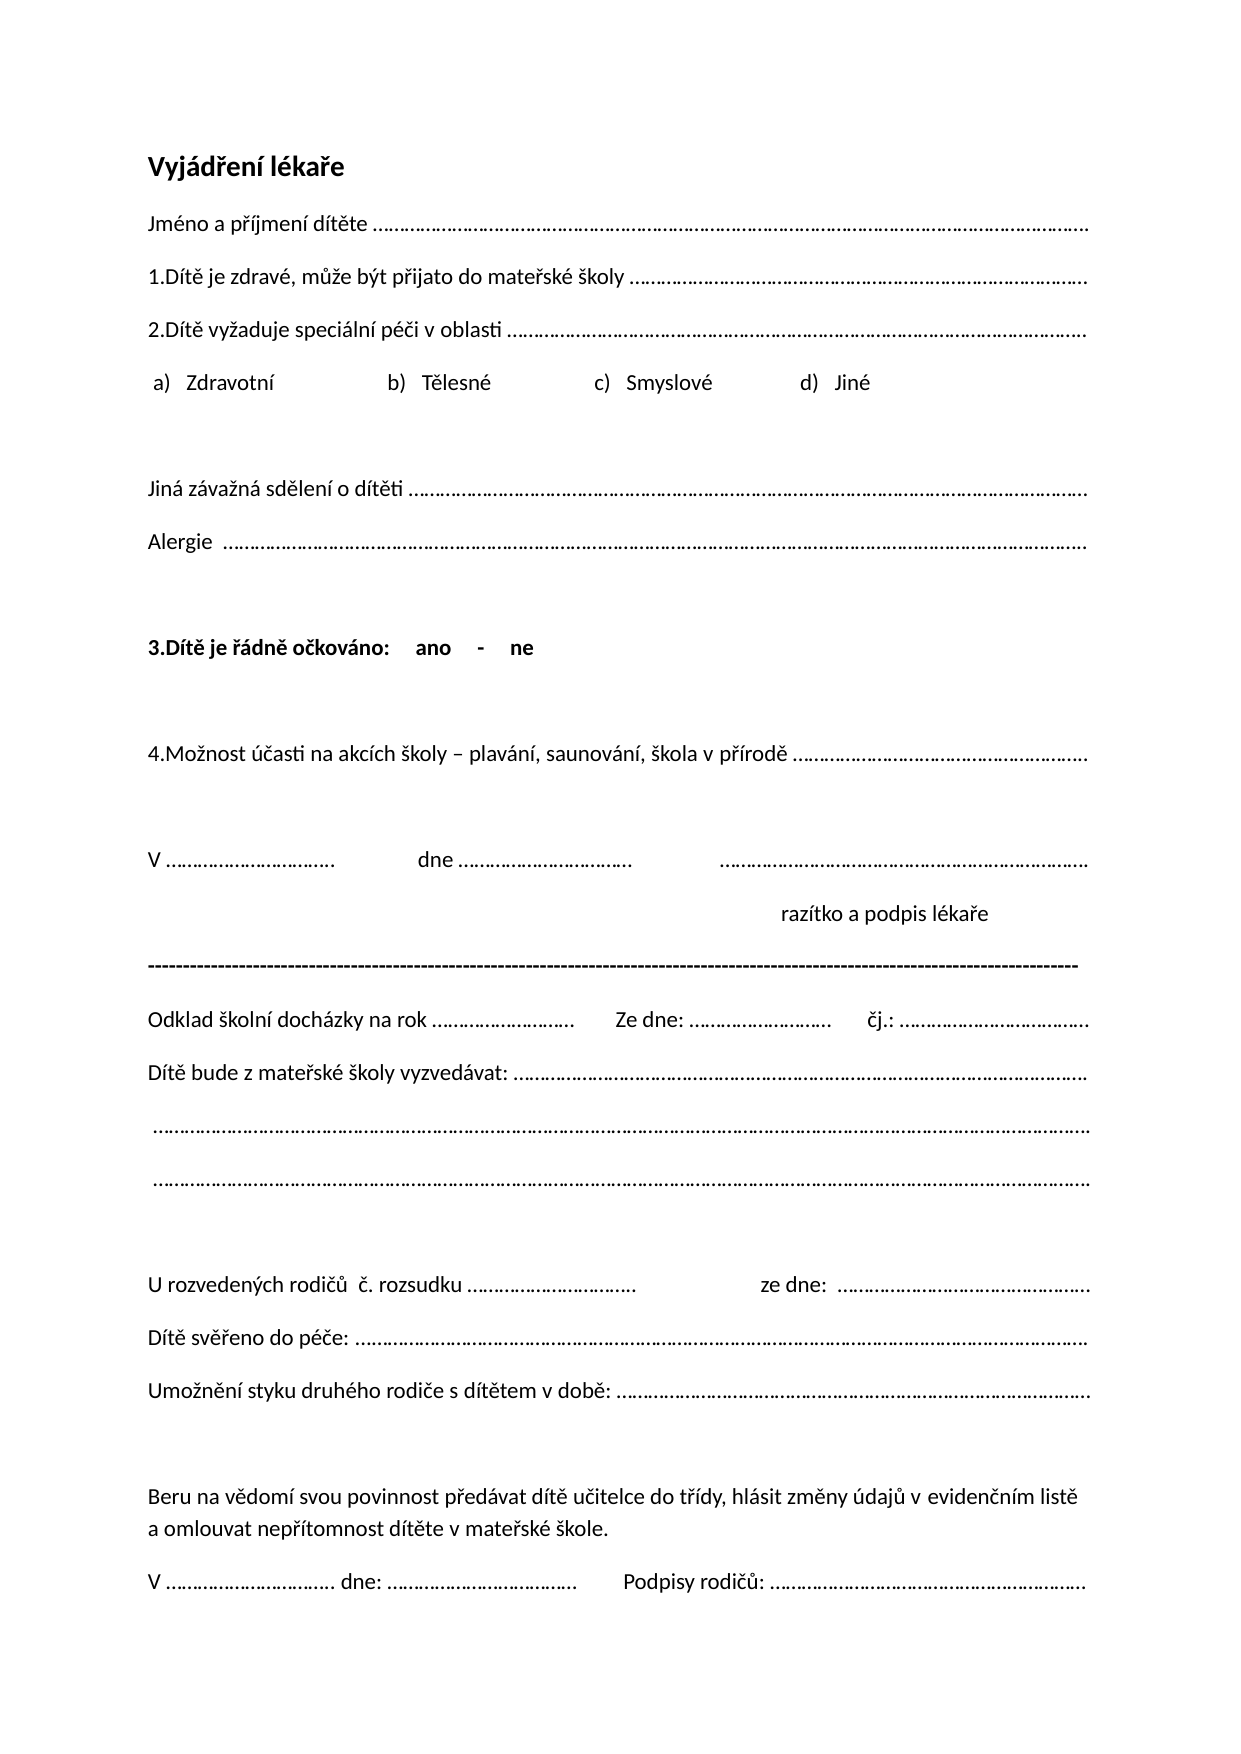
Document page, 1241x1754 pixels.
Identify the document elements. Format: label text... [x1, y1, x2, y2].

text Jméno a příjmení dítěte ………………………………………………………………………………………………………………………. [148, 209, 1093, 237]
text 1.Dítě je zdravé, může být přijato do mateřské školy …………………………………………………………………………… [148, 262, 1093, 290]
text Vyjádření lékaře [148, 148, 1093, 183]
text Beru na vědomí svou povinnost předávat dítě učitelce do třídy, hlásit změny údajů v evidenčním listě a omlouvat nepřítomnost dítěte v mateřské škole. [148, 1482, 1093, 1542]
text 3.Dítě je řádně očkováno: ano - ne [148, 633, 1093, 662]
text ……………………………………………………………………………………………………………………………………………………………. [148, 1111, 1093, 1139]
text Alergie ……………………………………………………………………………………………………………………………………………….. [148, 527, 1093, 556]
text 4.Možnost účasti na akcích školy – plavání, saunování, škola v přírodě ……………………………………………….. [148, 739, 1093, 768]
text a) Zdravotní b) Tělesné c) Smyslové d) Jiné [148, 368, 1093, 396]
text U rozvedených rodičů č. rozsudku ………………………….. ze dne: ………………………………………… [148, 1270, 1093, 1298]
text V ………………………….. dne: ……………………………… Podpisy rodičů: …………………………………………………… [148, 1567, 1093, 1595]
text V ………………………….. dne …………………………… ……………………………………………………………. [148, 846, 1093, 874]
text ------------------------------------------------------------------------------------------------------------------------------------- [148, 952, 1093, 980]
text Odklad školní docházky na rok ……………………… Ze dne: ……………………… čj.: ……………………………… [148, 1005, 1093, 1033]
text Umožnění styku druhého rodiče s dítětem v době: ……………………………………………………………………………… [148, 1376, 1093, 1404]
text razítko a podpis lékaře [148, 899, 1093, 927]
text Jiná závažná sdělení o dítěti ………………………………………………………………………………………………………………… [148, 474, 1093, 502]
text Dítě bude z mateřské školy vyzvedávat: ………………………………………………………………………………………………. [148, 1058, 1093, 1086]
text Dítě svěřeno do péče: ...………………………………………………………………………………………………………………………. [148, 1323, 1093, 1351]
text ……………………………………………………………………………………………………………………………………………………………. [148, 1164, 1093, 1192]
text 2.Dítě vyžaduje speciální péči v oblasti ……………………………………………………………………………………………….. [148, 315, 1093, 343]
